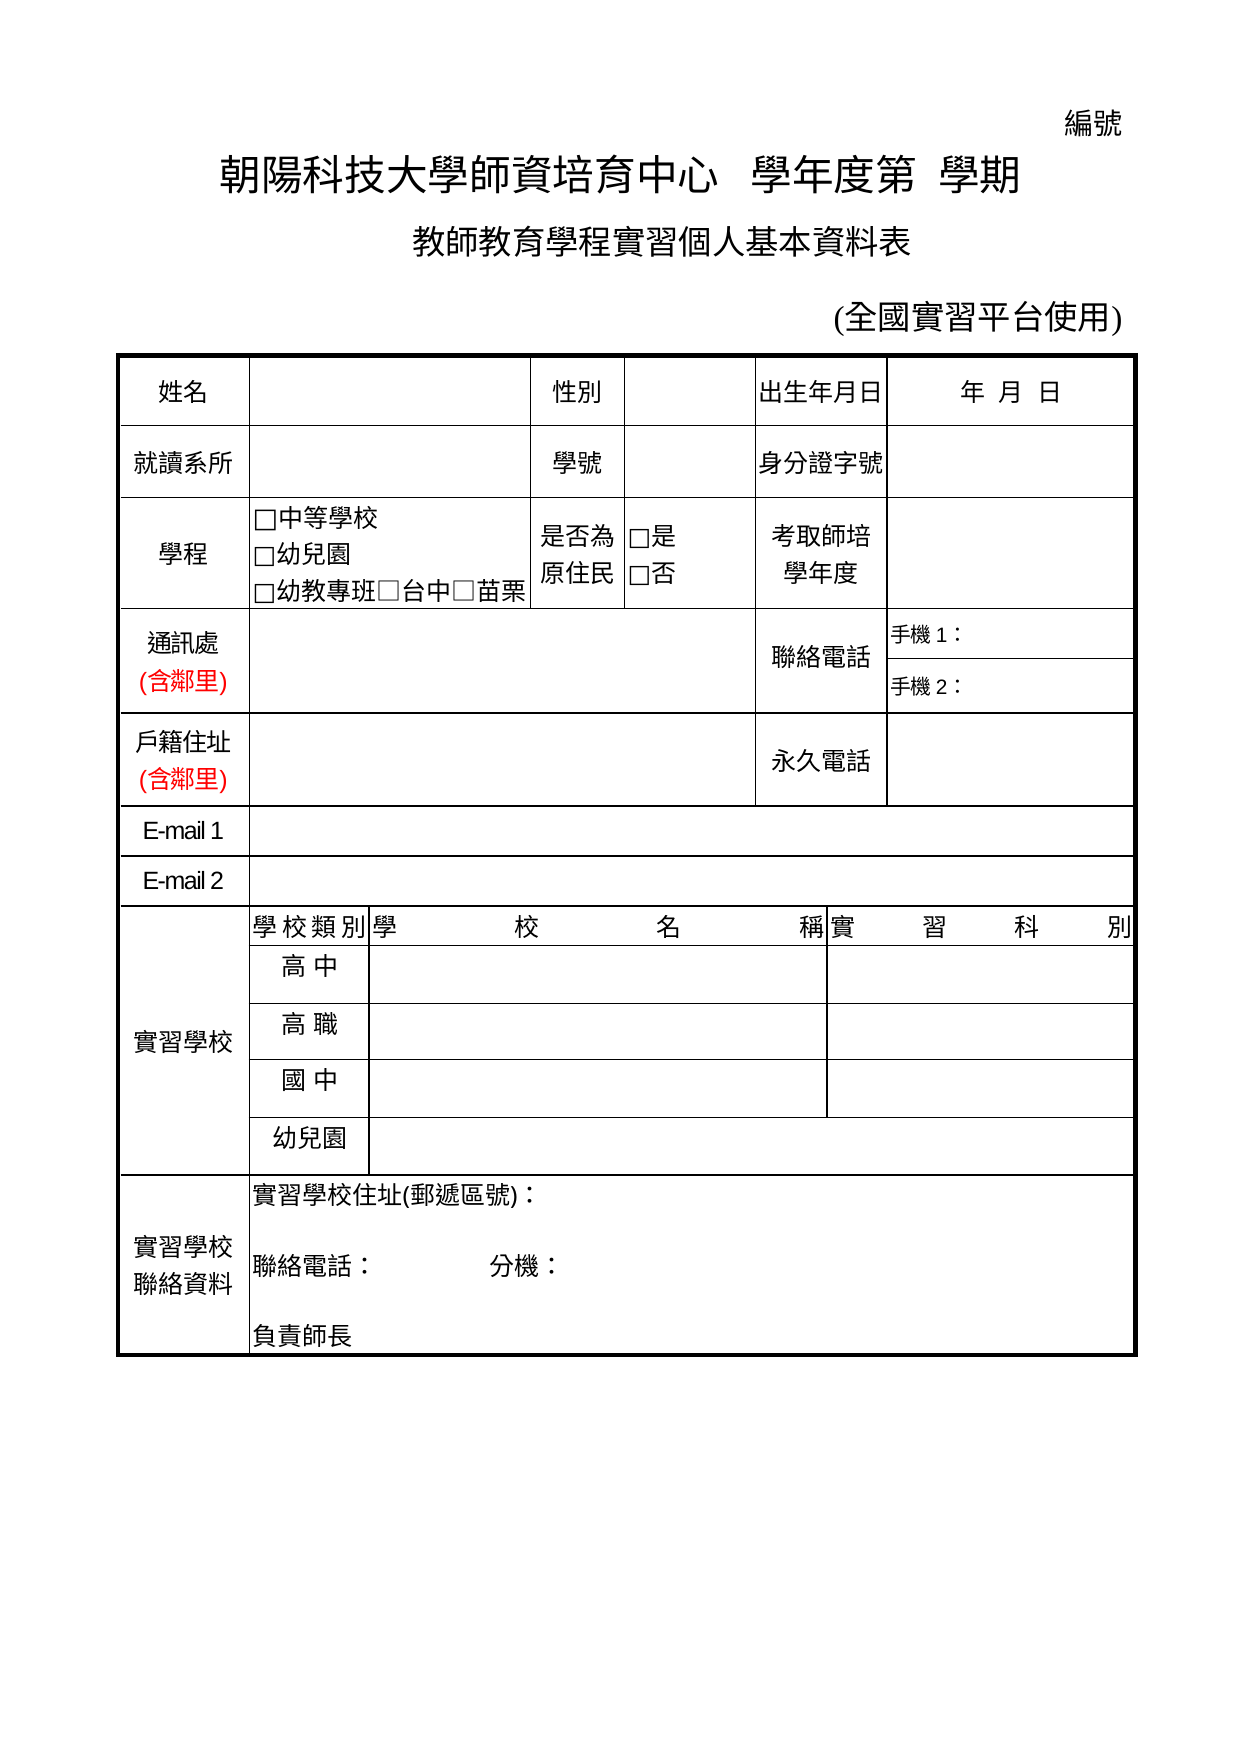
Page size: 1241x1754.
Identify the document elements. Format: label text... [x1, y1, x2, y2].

table_cell [370, 946, 826, 1002]
table_header 性別 [531, 358, 624, 425]
table_cell [370, 1118, 1133, 1174]
table_cell [250, 609, 755, 712]
table_cell 永久電話 [756, 714, 886, 805]
table_cell 學校名稱 [370, 907, 826, 944]
table_cell □中等學校 □幼兒園 □幼教專班□台中□苗栗 [250, 498, 530, 607]
table_cell 戶籍住址 (含鄰里) [120, 713, 249, 805]
table_cell 幼兒園 [250, 1118, 368, 1174]
table_cell 實習科別 [828, 907, 1133, 944]
table_cell 高 中 [250, 946, 368, 1002]
text 編號 [118, 100, 1122, 142]
table_cell 手機2： [888, 659, 1133, 712]
table_cell [888, 498, 1133, 607]
text (全國實習平台使用) [118, 278, 1122, 353]
table_cell 實習學校 [120, 906, 249, 1174]
table_cell [370, 1004, 826, 1058]
table_cell [828, 1004, 1133, 1058]
table_cell 學程 [120, 498, 249, 607]
table_cell [828, 946, 1133, 1002]
table_cell [250, 714, 755, 805]
table_cell [625, 426, 755, 497]
table_header 姓名 [120, 358, 249, 425]
table_header 年 月 日 [888, 358, 1133, 425]
table_cell 手機1： [888, 609, 1133, 658]
table_cell 身分證字號 [756, 426, 886, 497]
table_header 出生年月日 [756, 358, 886, 425]
table_cell [250, 807, 1133, 855]
table_cell E-mail 1 [120, 806, 249, 855]
table_cell 學校類別 [250, 907, 368, 944]
table_cell [888, 426, 1133, 497]
table_cell 就讀系所 [120, 426, 249, 497]
text 教師教育學程實習個人基本資料表 [118, 203, 1122, 278]
table_header [250, 358, 530, 425]
table_cell 高 職 [250, 1004, 368, 1058]
text 朝陽科技大學師資培育中心 學年度第 學期 [118, 142, 1122, 203]
table_cell 學號 [531, 426, 624, 497]
table_cell [250, 426, 530, 497]
table_cell [370, 1060, 826, 1117]
table_cell 實習學校住址(郵遞區號)： 聯絡電話： 分機： 負責師長 [250, 1176, 1133, 1353]
table_cell 考取師培 學年度 [756, 498, 886, 607]
table_cell 通訊處 (含鄰里) [120, 609, 249, 712]
table_cell 聯絡電話 [756, 609, 886, 712]
table_cell [828, 1060, 1133, 1117]
table_cell 實習學校 聯絡資料 [120, 1175, 249, 1353]
table_cell [250, 857, 1133, 905]
table_cell 國 中 [250, 1060, 368, 1117]
table_cell 是否為原住民 [531, 498, 624, 607]
table_cell E-mail 2 [120, 856, 249, 905]
table_cell [888, 714, 1133, 805]
table_header [625, 358, 755, 425]
table_cell □是 □否 [625, 498, 755, 607]
